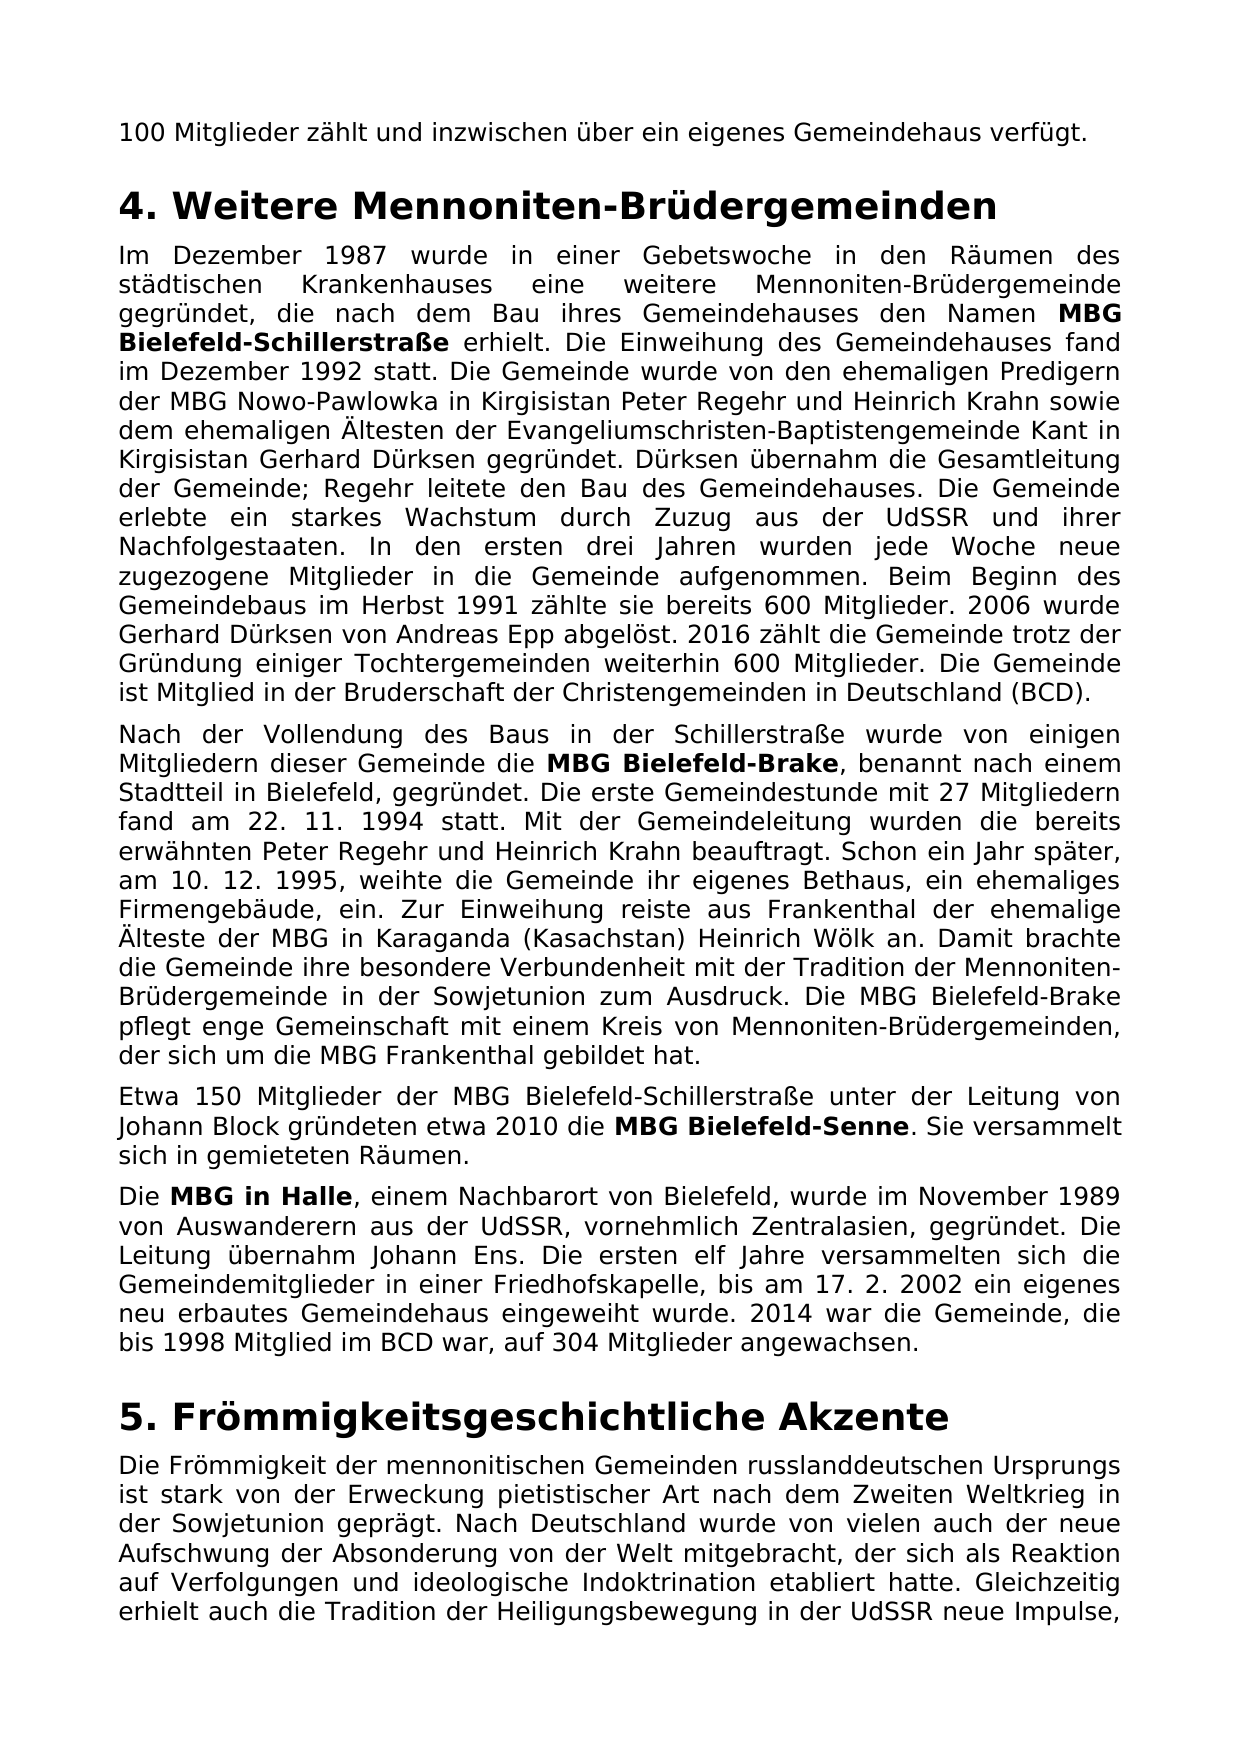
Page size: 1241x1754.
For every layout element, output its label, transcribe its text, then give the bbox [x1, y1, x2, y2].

text Die MBG in Halle, einem Nachbarort von Bielefeld, wurde im November 1989 von Auswanderern aus der UdSSR, vornehmlich Zentralasien, gegründet. Die Leitung übernahm Johann Ens. Die ersten elf Jahre versammelten sich die Gemeindemitglieder in einer Friedhofskapelle, bis am 17. 2. 2002 ein eigenes neu erbautes Gemeindehaus eingeweiht wurde. 2014 war die Gemeinde, die bis 1998 Mitglied im BCD war, auf 304 Mitglieder angewachsen. [118, 1183, 1122, 1358]
text Im Dezember 1987 wurde in einer Gebetswoche in den Räumen des städtischen Krankenhauses eine weitere Mennoniten-Brüdergemeinde gegründet, die nach dem Bau ihres Gemeindehauses den Namen MBG Bielefeld-Schillerstraße erhielt. Die Einweihung des Gemeindehauses fand im Dezember 1992 statt. Die Gemeinde wurde von den ehemaligen Predigern der MBG Nowo-Pawlowka in Kirgisistan Peter Regehr und Heinrich Krahn sowie dem ehemaligen Ältesten der Evangeliumschristen-Baptistengemeinde Kant in Kirgisistan Gerhard Dürksen gegründet. Dürksen übernahm die Gesamtleitung der Gemeinde; Regehr leitete den Bau des Gemeindehauses. Die Gemeinde erlebte ein starkes Wachstum durch Zuzug aus der UdSSR und ihrer Nachfolgestaaten. In den ersten drei Jahren wurden jede Woche neue zugezogene Mitglieder in die Gemeinde aufgenommen. Beim Beginn des Gemeindebaus im Herbst 1991 zählte sie bereits 600 Mitglieder. 2006 wurde Gerhard Dürksen von Andreas Epp abgelöst. 2016 zählt die Gemeinde trotz der Gründung einiger Tochtergemeinden weiterhin 600 Mitglieder. Die Gemeinde ist Mitglied in der Bruderschaft der Christengemeinden in Deutschland (BCD). [118, 241, 1122, 708]
text Nach der Vollendung des Baus in der Schillerstraße wurde von einigen Mitgliedern dieser Gemeinde die MBG Bielefeld-Brake, benannt nach einem Stadtteil in Bielefeld, gegründet. Die erste Gemeindestunde mit 27 Mitgliedern fand am 22. 11. 1994 statt. Mit der Gemeindeleitung wurden die bereits erwähnten Peter Regehr und Heinrich Krahn beauftragt. Schon ein Jahr später, am 10. 12. 1995, weihte die Gemeinde ihr eigenes Bethaus, ein ehemaliges Firmengebäude, ein. Zur Einweihung reiste aus Frankenthal der ehemalige Älteste der MBG in Karaganda (Kasachstan) Heinrich Wölk an. Damit brachte die Gemeinde ihre besondere Verbundenheit mit der Tradition der Mennoniten-Brüdergemeinde in der Sowjetunion zum Ausdruck. Die MBG Bielefeld-Brake pflegt enge Gemeinschaft mit einem Kreis von Mennoniten-Brüdergemeinden, der sich um die MBG Frankenthal gebildet hat. [118, 720, 1122, 1070]
text 100 Mitglieder zählt und inzwischen über ein eigenes Gemeindehaus verfügt. [118, 118, 1122, 147]
text Etwa 150 Mitglieder der MBG Bielefeld-Schillerstraße unter der Leitung von Johann Block gründeten etwa 2010 die MBG Bielefeld-Senne. Sie versammelt sich in gemieteten Räumen. [118, 1083, 1122, 1170]
text Die Frömmigkeit der mennonitischen Gemeinden russlanddeutschen Ursprungs ist stark von der Erweckung pietistischer Art nach dem Zweiten Weltkrieg in der Sowjetunion geprägt. Nach Deutschland wurde von vielen auch der neue Aufschwung der Absonderung von der Welt mitgebracht, der sich als Reaktion auf Verfolgungen und ideologische Indoktrination etabliert hatte. Gleichzeitig erhielt auch die Tradition der Heiligungsbewegung in der UdSSR neue Impulse, [118, 1451, 1122, 1626]
subtitle 4. Weitere Mennoniten-Brüdergemeinden [118, 185, 1122, 228]
subtitle 5. Frömmigkeitsgeschichtliche Akzente [118, 1395, 1122, 1439]
